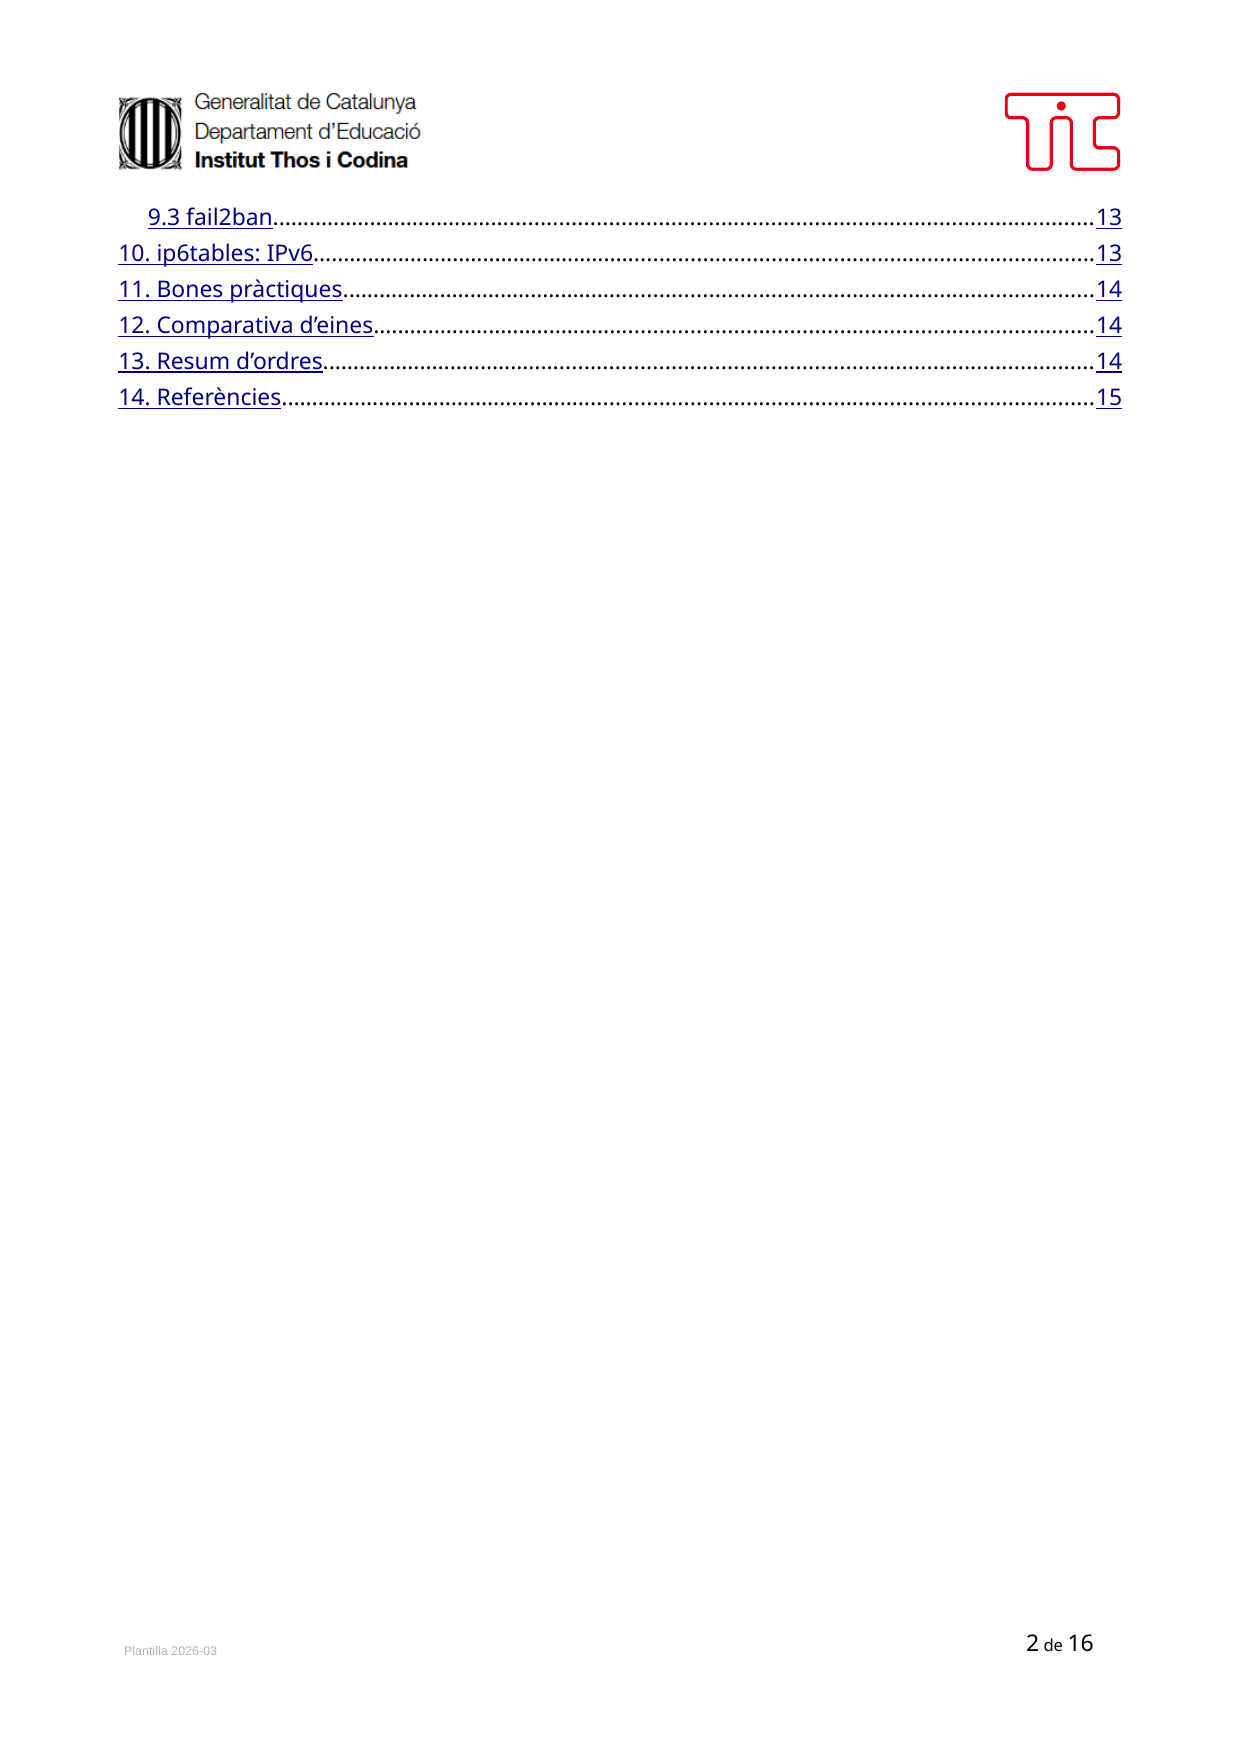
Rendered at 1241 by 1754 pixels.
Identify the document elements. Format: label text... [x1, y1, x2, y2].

text 9.3 fail2ban 13 [148, 201, 1122, 233]
picture [118, 92, 422, 171]
text 14. Referències 15 [118, 381, 1122, 412]
text 10. ip6tables: IPv6 13 [118, 237, 1122, 268]
text 11. Bones pràctiques 14 [118, 273, 1122, 304]
text 13. Resum d’ordres 14 [118, 345, 1122, 376]
picture [1004, 92, 1123, 171]
text 12. Comparativa d’eines 14 [118, 309, 1122, 340]
